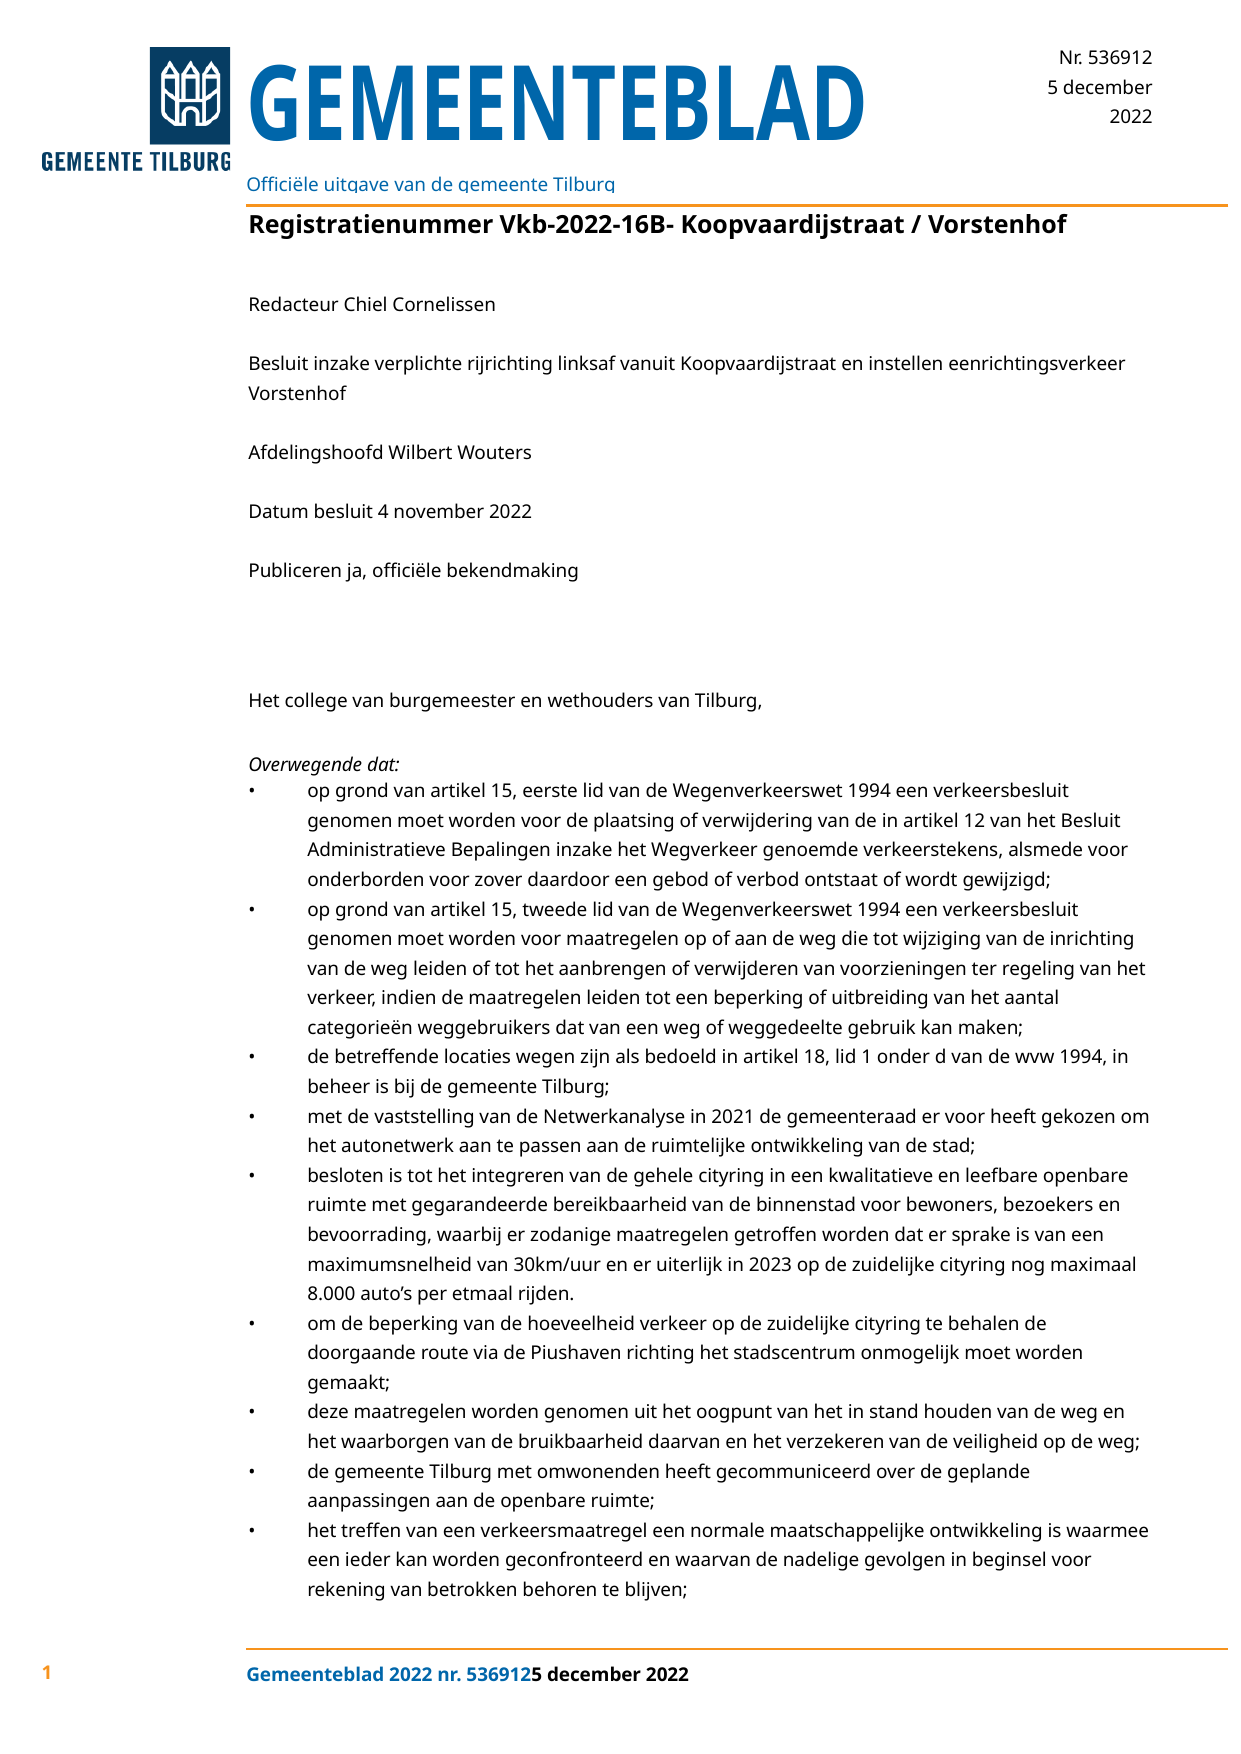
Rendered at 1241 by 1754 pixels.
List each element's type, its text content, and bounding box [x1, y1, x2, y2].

list deze maatregelen worden genomen uit het oogpunt van het in stand houden van de weg en het waarborgen van de bruikbaarheid daarvan en het verzekeren van de veiligheid op de weg; [248, 1399, 1152, 1454]
text Datum besluit 4 november 2022 [248, 498, 1152, 524]
list met de vaststelling van de Netwerkanalyse in 2021 de gemeenteraad er voor heeft gekozen om het autonetwerk aan te passen aan de ruimtelijke ontwikkeling van de stad; [248, 1103, 1152, 1158]
list de gemeente Tilburg met omwonenden heeft gecommuniceerd over de geplande aanpassingen aan de openbare ruimte; [248, 1458, 1152, 1513]
text Het college van burgemeester en wethouders van Tilburg, [248, 688, 1152, 713]
text Redacteur Chiel Cornelissen [248, 291, 1152, 317]
list op grond van artikel 15, eerste lid van de Wegenverkeerswet 1994 een verkeersbesluit genomen moet worden voor de plaatsing of verwijdering van de in artikel 12 van het Besluit Administratieve Bepalingen inzake het Wegverkeer genoemde verkeerstekens, alsmede voor onderborden voor zover daardoor een gebod of verbod ontstaat of wordt gewijzigd; [248, 777, 1152, 892]
list het treffen van een verkeersmaatregel een normale maatschappelijke ontwikkeling is waarmee een ieder kan worden geconfronteerd en waarvan de nadelige gevolgen in beginsel voor rekening van betrokken behoren te blijven; [248, 1517, 1152, 1602]
list op grond van artikel 15, tweede lid van de Wegenverkeerswet 1994 een verkeersbesluit genomen moet worden voor maatregelen op of aan de weg die tot wijziging van de inrichting van de weg leiden of tot het aanbrengen of verwijderen van voorzieningen ter regeling van het verkeer, indien de maatregelen leiden tot een beperking of uitbreiding van het aantal categorieën weggebruikers dat van een weg of weggedeelte gebruik kan maken; [248, 896, 1152, 1040]
text Publiceren ja, officiële bekendmaking [248, 557, 1152, 583]
text Registratienummer Vkb-2022-16B- Koopvaardijstraat / Vorstenhof [248, 207, 1152, 241]
text Besluit inzake verplichte rijrichting linksaf vanuit Koopvaardijstraat en instellen eenrichtingsverkeer Vorstenhof [248, 350, 1152, 406]
list de betreffende locaties wegen zijn als bedoeld in artikel 18, lid 1 onder d van de wvw 1994, in beheer is bij de gemeente Tilburg; [248, 1044, 1152, 1099]
text Overwegende dat: [248, 752, 1152, 777]
picture [41, 47, 231, 172]
list om de beperking van de hoeveelheid verkeer op de zuidelijke cityring te behalen de doorgaande route via de Piushaven richting het stadscentrum onmogelijk moet worden gemaakt; [248, 1310, 1152, 1395]
text Afdelingshoofd Wilbert Wouters [248, 439, 1152, 465]
list besloten is tot het integreren van de gehele cityring in een kwalitatieve en leefbare openbare ruimte met gegarandeerde bereikbaarheid van de binnenstad voor bewoners, bezoekers en bevoorrading, waarbij er zodanige maatregelen getroffen worden dat er sprake is van een maximumsnelheid van 30km/uur en er uiterlijk in 2023 op de zuidelijke cityring nog maximaal 8.000 auto’s per etmaal rijden. [248, 1162, 1152, 1306]
